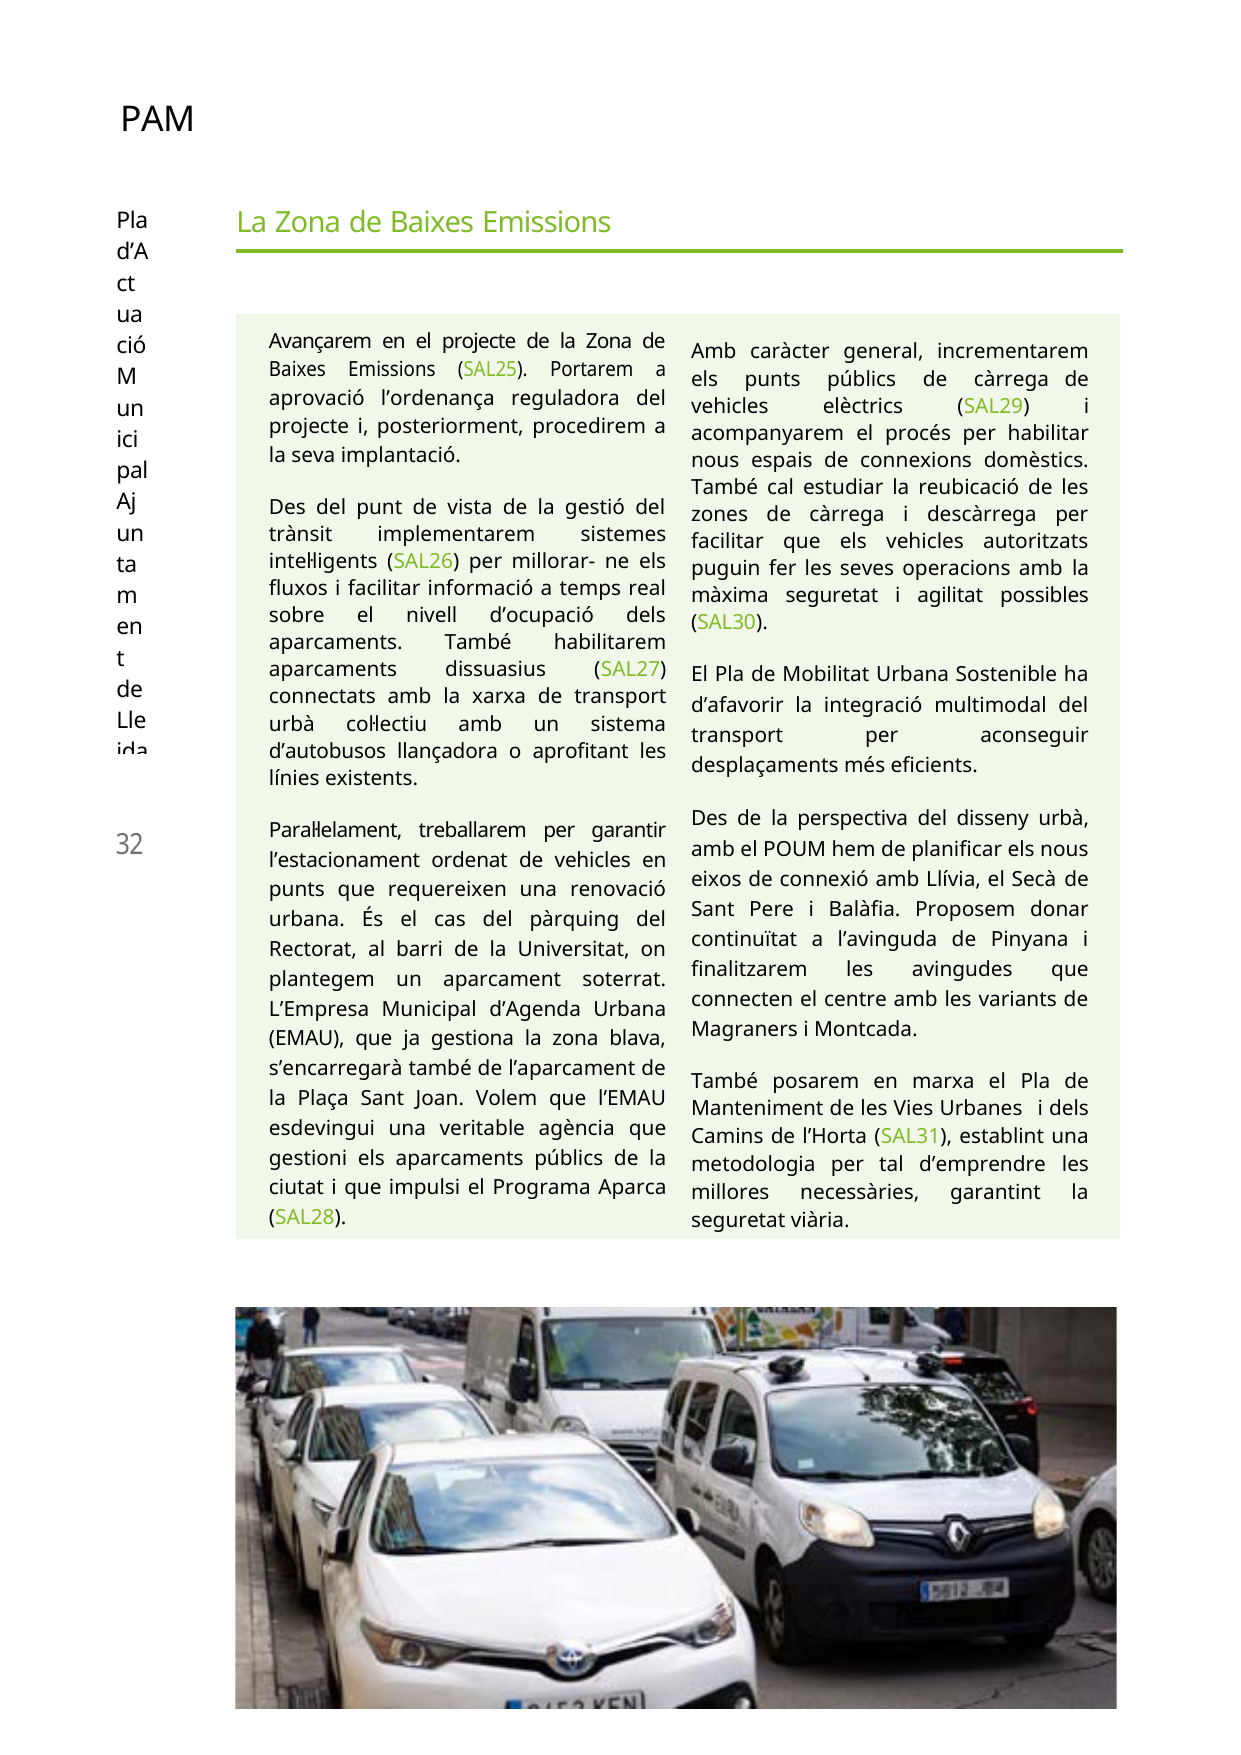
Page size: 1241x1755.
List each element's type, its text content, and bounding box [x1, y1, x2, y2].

text 32 [116, 823, 150, 862]
text La Zona de Baixes Emissions [236, 201, 1136, 241]
table_cell [691, 1066, 1089, 1234]
text Pla d’Actuació Municipal Ajuntament de Lleida [116, 204, 149, 754]
table_cell BG19 Digitalització del reg. [691, 803, 1089, 1043]
